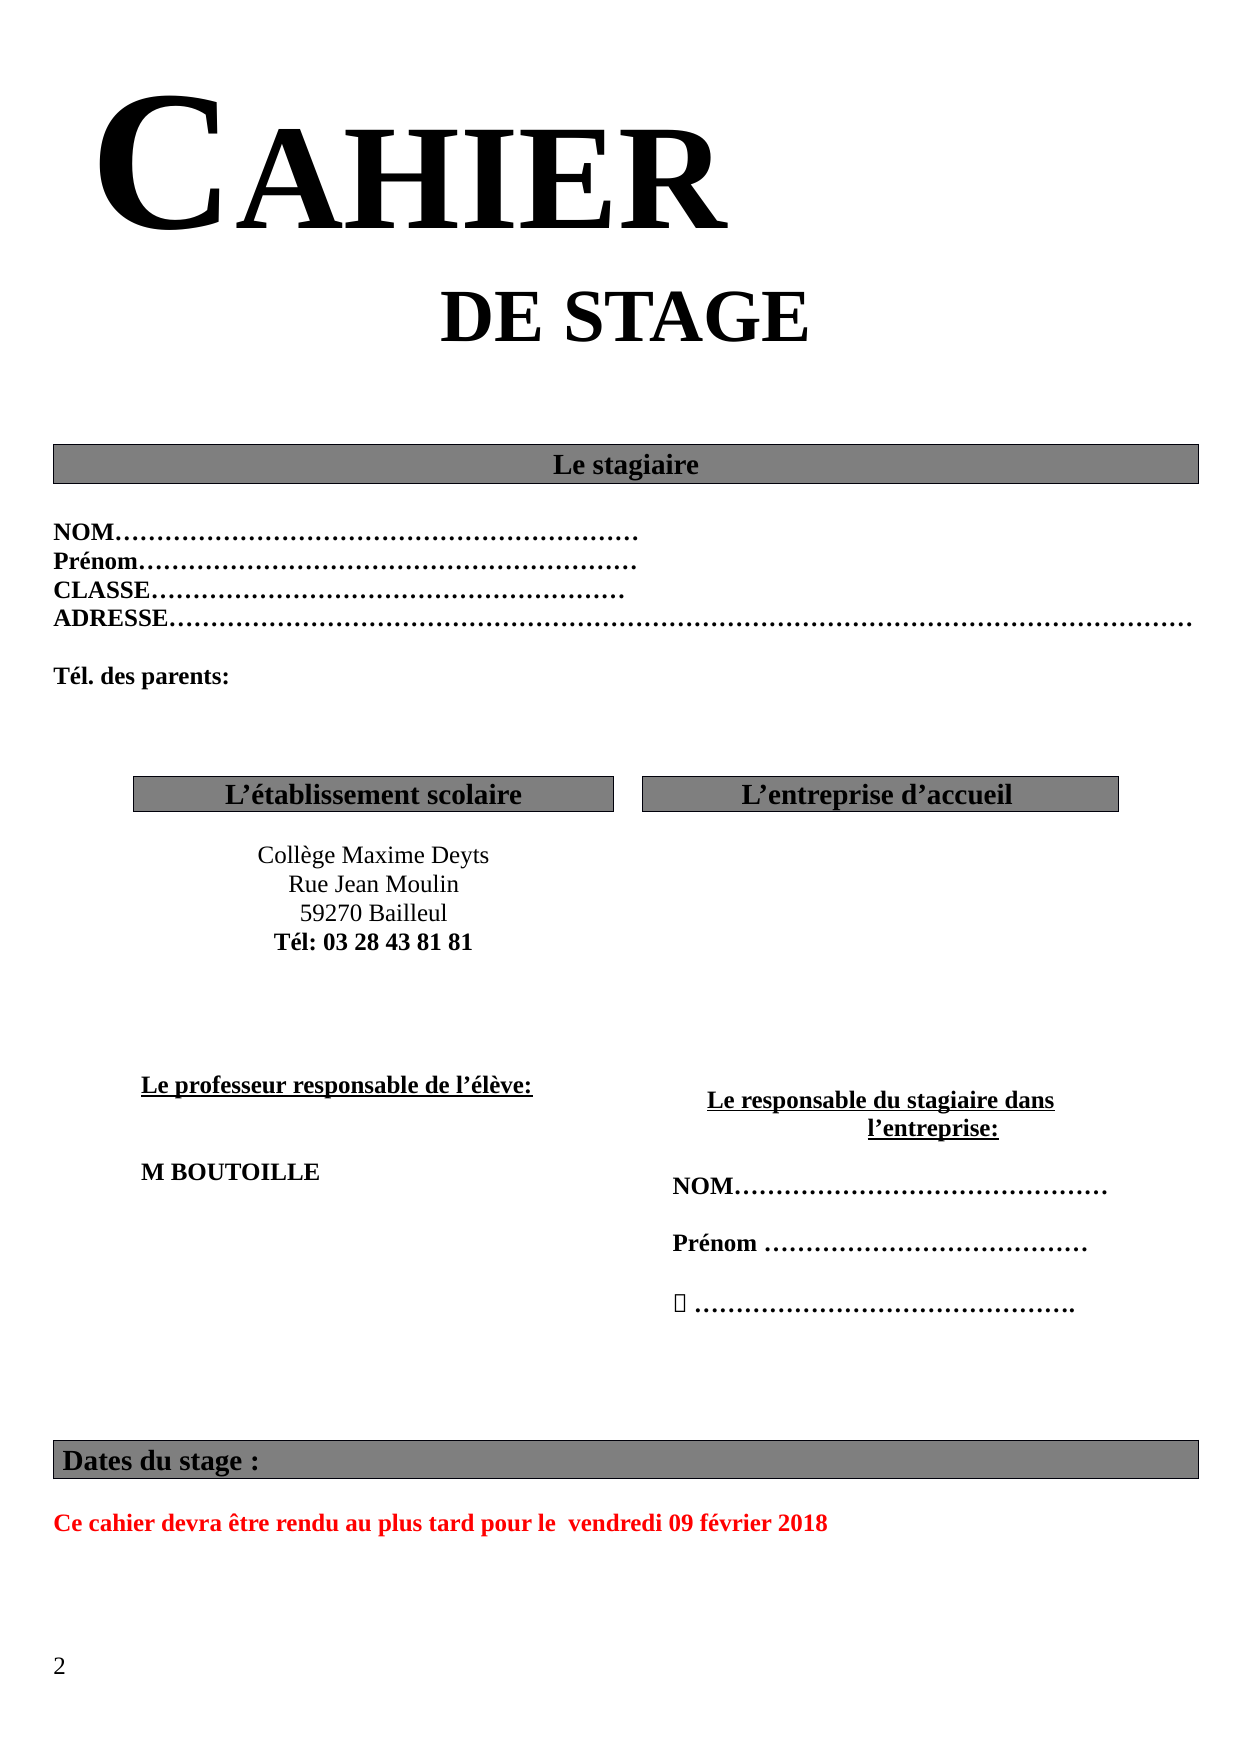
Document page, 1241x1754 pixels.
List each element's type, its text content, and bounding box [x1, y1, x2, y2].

table_header [131, 1406, 611, 1440]
text Tél. des parents: [53, 661, 1199, 690]
table_cell Collège Maxime Deyts Rue Jean Moulin 59270 Bailleul Tél: 03 28 43 81 81 Le professeur responsable de l’élève: M BOUTOILLE [134, 812, 613, 1320]
table_header L’entreprise d’accueil [643, 777, 1118, 811]
text Ce cahier devra être rendu au plus tard pour le vendredi 09 février 2018 [53, 1508, 1199, 1537]
table_header [614, 776, 642, 811]
subtitle DE STAGE [53, 271, 1199, 358]
table_header [611, 1406, 641, 1440]
table_header [641, 1406, 1121, 1440]
subtitle CAHIER [53, 41, 1199, 271]
text ADRESSE…………………………………………………………………………………………………………… [53, 603, 1199, 632]
text Dates du stage : [54, 1441, 1198, 1478]
text NOM……………………………………………………… Prénom…………………………………………………… [53, 517, 1199, 575]
subtitle Le stagiaire [54, 445, 1198, 483]
table_header L’établissement scolaire [134, 777, 613, 811]
table_cell [613, 811, 643, 1320]
table_cell Le responsable du stagiaire dans l’entreprise: NOM……………………………………… Prénom …………………………………  ………………………………………. [643, 812, 1118, 1320]
text CLASSE………………………………………………… [53, 575, 1199, 603]
